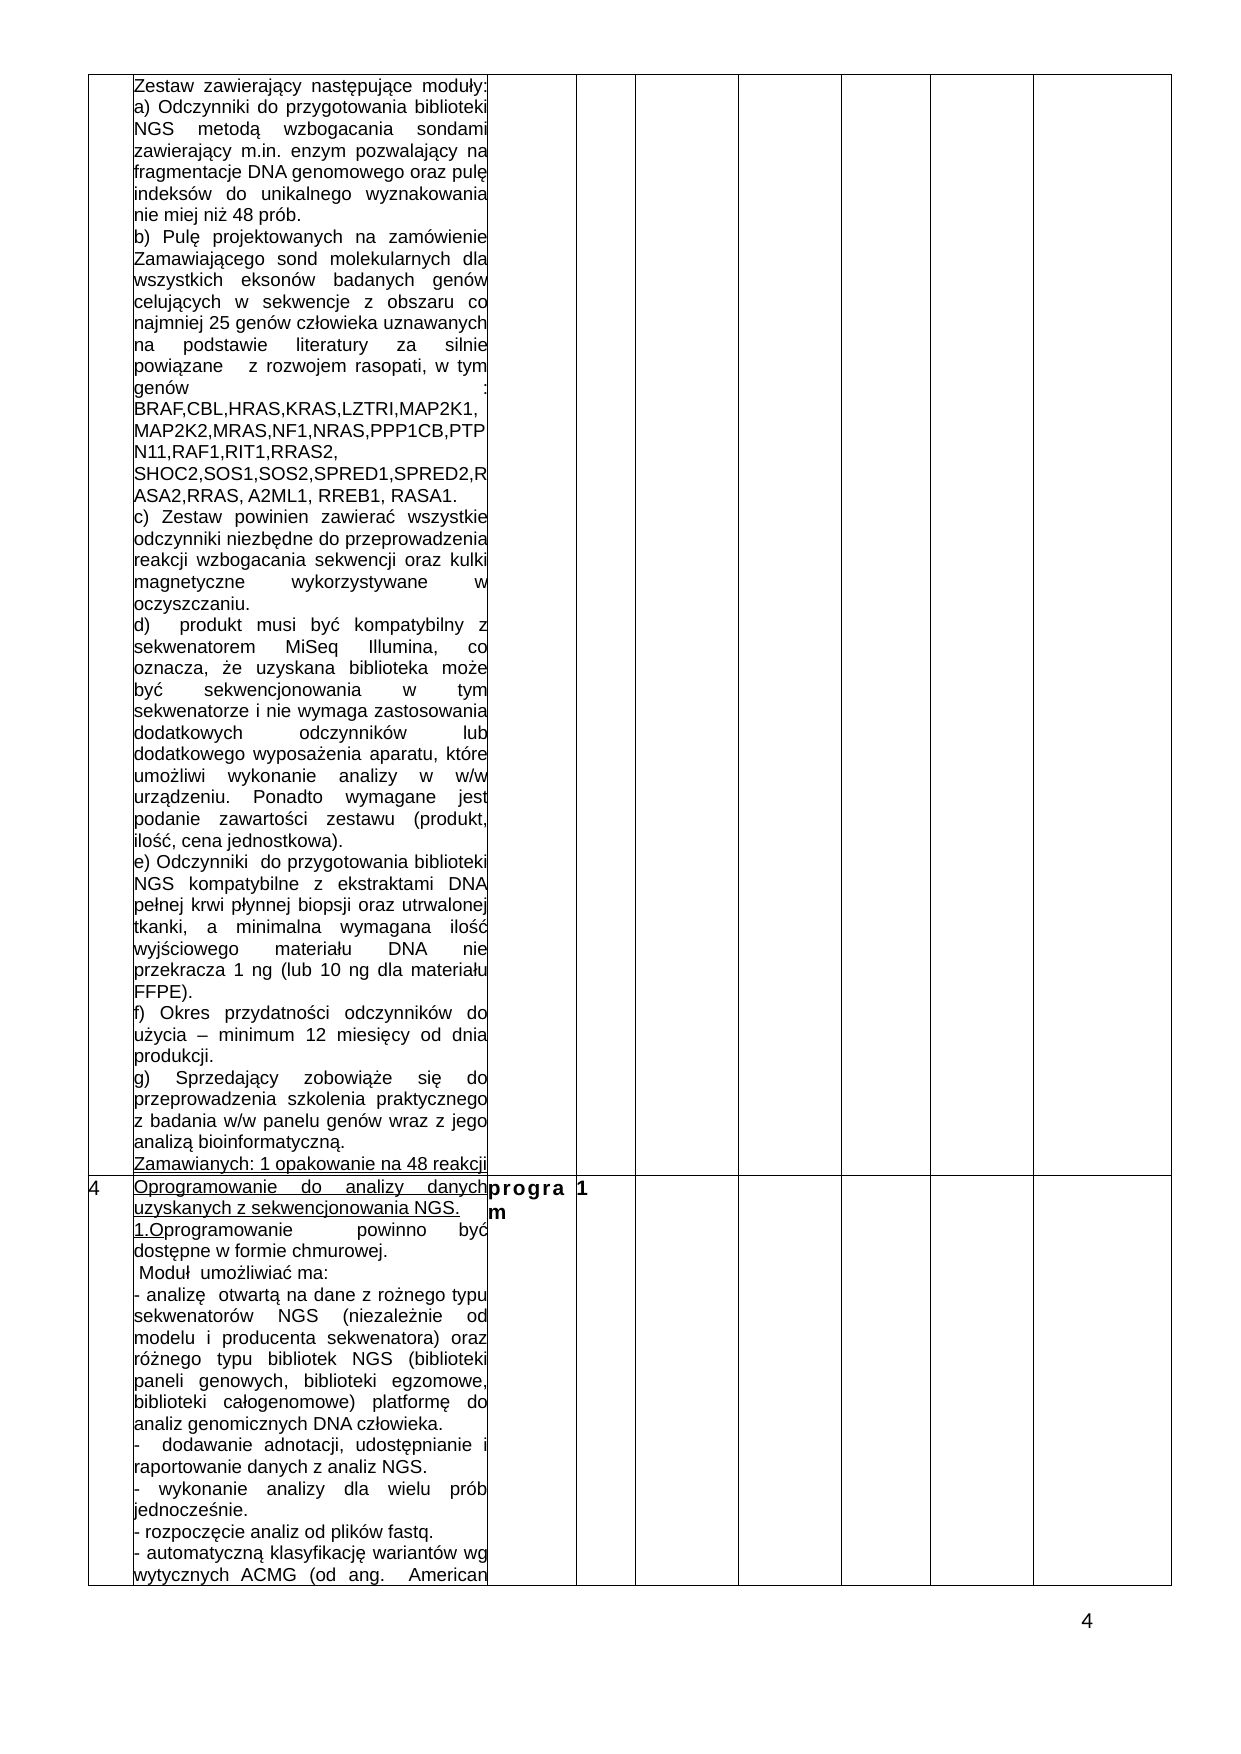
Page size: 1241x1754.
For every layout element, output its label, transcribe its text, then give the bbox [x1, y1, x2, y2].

table_cell uzyskanych z sekwencjonowania NGS. 1.Oprogramowanie powinno być dostępne w formie chmurowej. Moduł umożliwiać ma: - analizę otwartą na dane z rożnego typu sekwenatorów NGS (niezależnie od modelu i producenta sekwenatora) oraz różnego typu bibliotek NGS (biblioteki paneli genowych, biblioteki egzomowe, biblioteki całogenomowe) platformę do analiz genomicznych DNA człowieka. - dodawanie adnotacji, udostępnianie i raportowanie danych z analiz NGS. - wykonanie analizy dla wielu prób jednocześnie. - rozpoczęcie analiz od plików fastq. - automatyczną klasyfikację wariantów wg wytycznych ACMG (od ang. American [134, 1195, 487, 1585]
table_cell [636, 75, 738, 1174]
table_cell [842, 75, 930, 1174]
table_cell [636, 1176, 738, 1585]
table_cell [488, 75, 576, 1174]
table_cell Zestaw zawierający następujące moduły: a) Odczynniki do przygotowania biblioteki NGS metodą wzbogacania sondami zawierający m.in. enzym pozwalający na fragmentacje DNA genomowego oraz pulę indeksów do unikalnego wyznakowania nie miej niż 48 prób. b) Pulę projektowanych na zamówienie Zamawiającego sond molekularnych dla wszystkich eksonów badanych genów celujących w sekwencje z obszaru co najmniej 25 genów człowieka uznawanych na podstawie literatury za silnie powiązane z rozwojem rasopati, w tym genów : BRAF,CBL,HRAS,KRAS,LZTRI,MAP2K1,MAP2K2,MRAS,NF1,NRAS,PPP1CB,PTPN11,RAF1,RIT1,RRAS2, SHOC2,SOS1,SOS2,SPRED1,SPRED2,RASA2,RRAS, A2ML1, RREB1, RASA1. c) Zestaw powinien zawierać wszystkie odczynniki niezbędne do przeprowadzenia reakcji wzbogacania sekwencji oraz kulki magnetyczne wykorzystywane w oczyszczaniu. d) produkt musi być kompatybilny z sekwenatorem MiSeq Illumina, co oznacza, że uzyskana biblioteka może być sekwencjonowania w tym sekwenatorze i nie wymaga zastosowania dodatkowych odczynników lub dodatkowego wyposażenia aparatu, które umożliwi wykonanie analizy w w/w urządzeniu. Ponadto wymagane jest podanie zawartości zestawu (produkt, ilość, cena jednostkowa). e) Odczynniki do przygotowania biblioteki NGS kompatybilne z ekstraktami DNA pełnej krwi płynnej biopsji oraz utrwalonej tkanki, a minimalna wymagana ilość wyjściowego materiału DNA nie przekracza 1 ng (lub 10 ng dla materiału FFPE). f) Okres przydatności odczynników do użycia – minimum 12 miesięcy od dnia produkcji. g) Sprzedający zobowiąże się do przeprowadzenia szkolenia praktycznego z badania w/w panelu genów wraz z jego analizą bioinformatyczną. Zamawianych: 1 opakowanie na 48 reakcji [134, 75, 487, 1172]
table_cell 1 [577, 1176, 635, 1585]
table_cell [739, 1176, 841, 1585]
table_cell [1034, 1176, 1171, 1585]
table_cell [931, 75, 1033, 1174]
table_cell program [488, 1176, 576, 1585]
table_cell Oprogramowanie do analizy danych [134, 1176, 487, 1194]
table_cell [577, 75, 635, 1174]
table_cell 4 [89, 1176, 133, 1585]
table_cell [931, 1176, 1033, 1585]
table_cell [89, 75, 133, 1174]
table_cell [842, 1176, 930, 1585]
table_cell [739, 75, 841, 1174]
table_cell [1034, 75, 1171, 1174]
